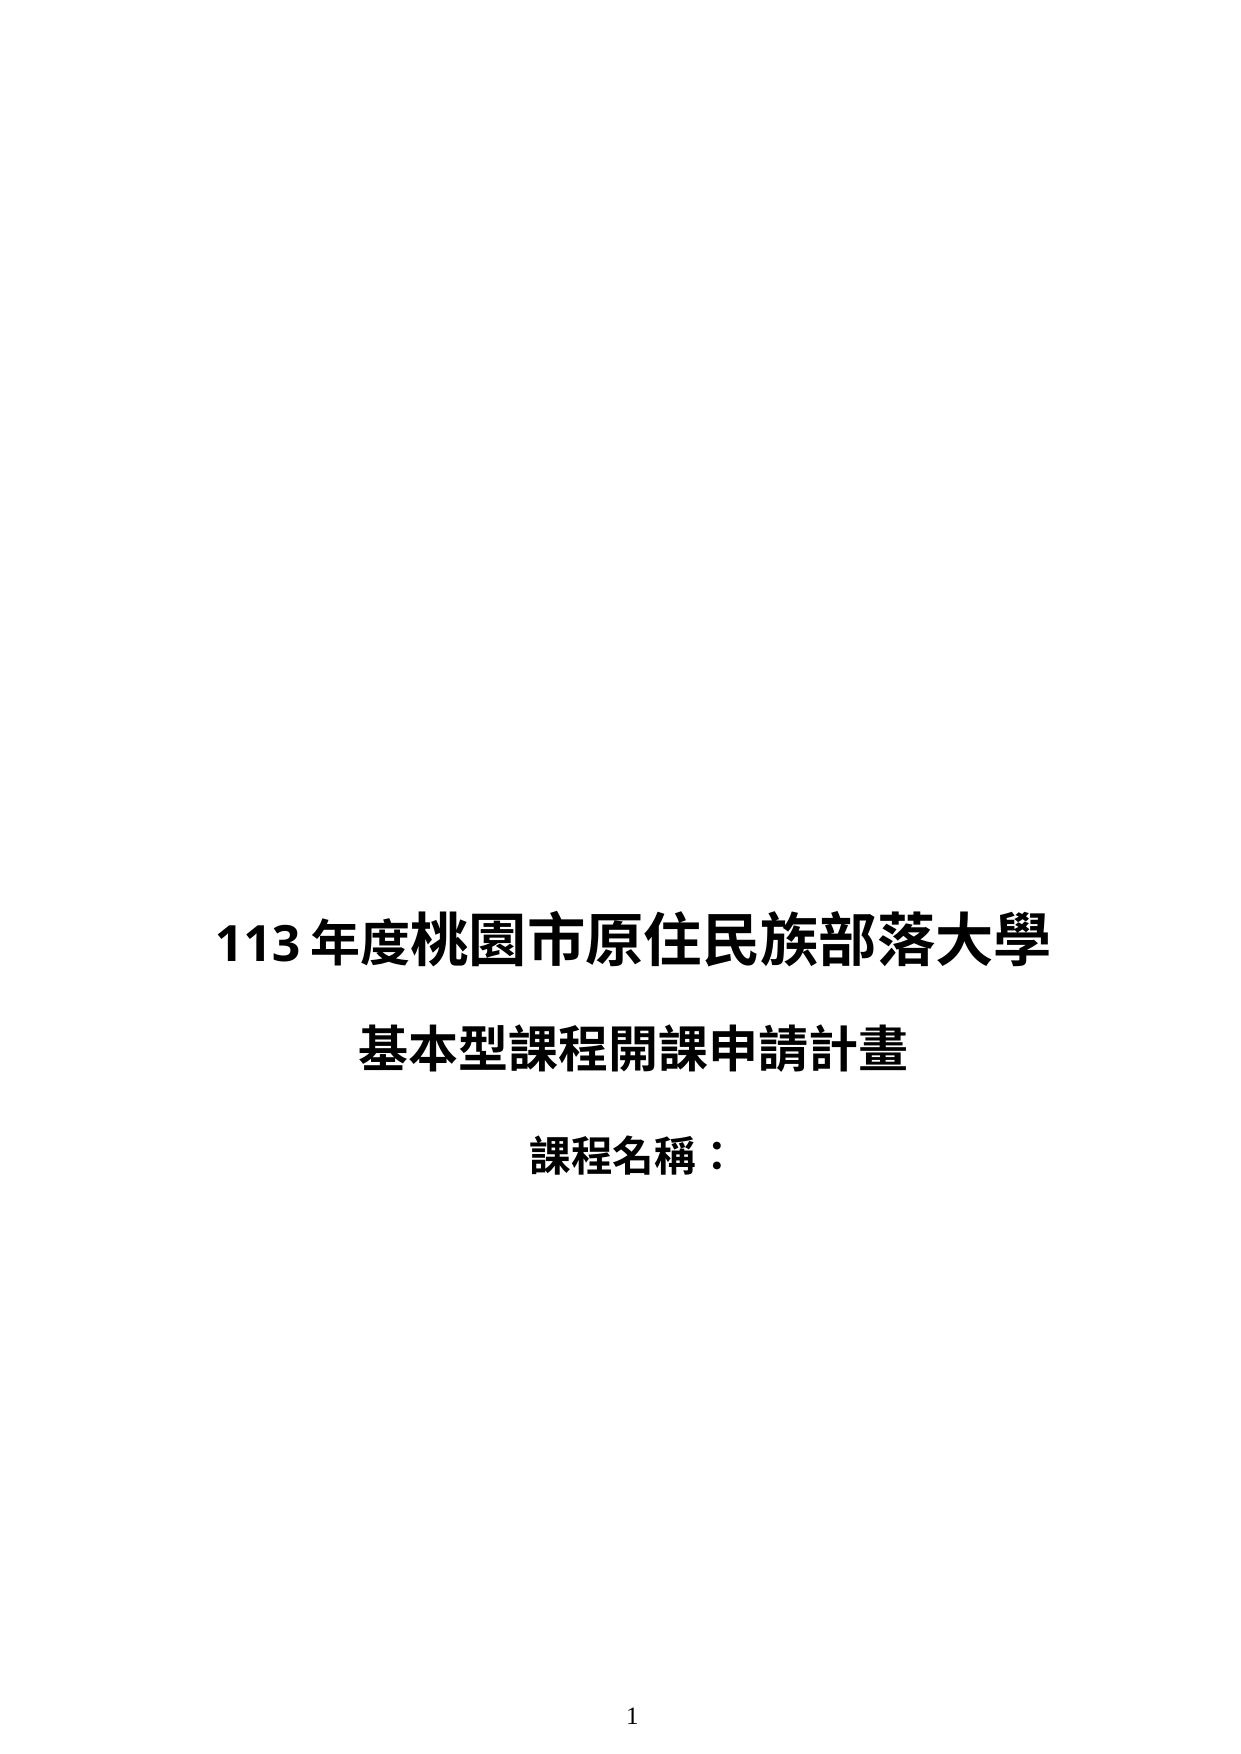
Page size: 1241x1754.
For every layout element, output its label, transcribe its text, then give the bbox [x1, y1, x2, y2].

text 113年度桃園市原住民族部落大學 [142, 914, 1125, 973]
text 基本型課程開課申請計畫 [142, 1029, 1125, 1077]
text 課程名稱： [142, 1133, 1125, 1181]
